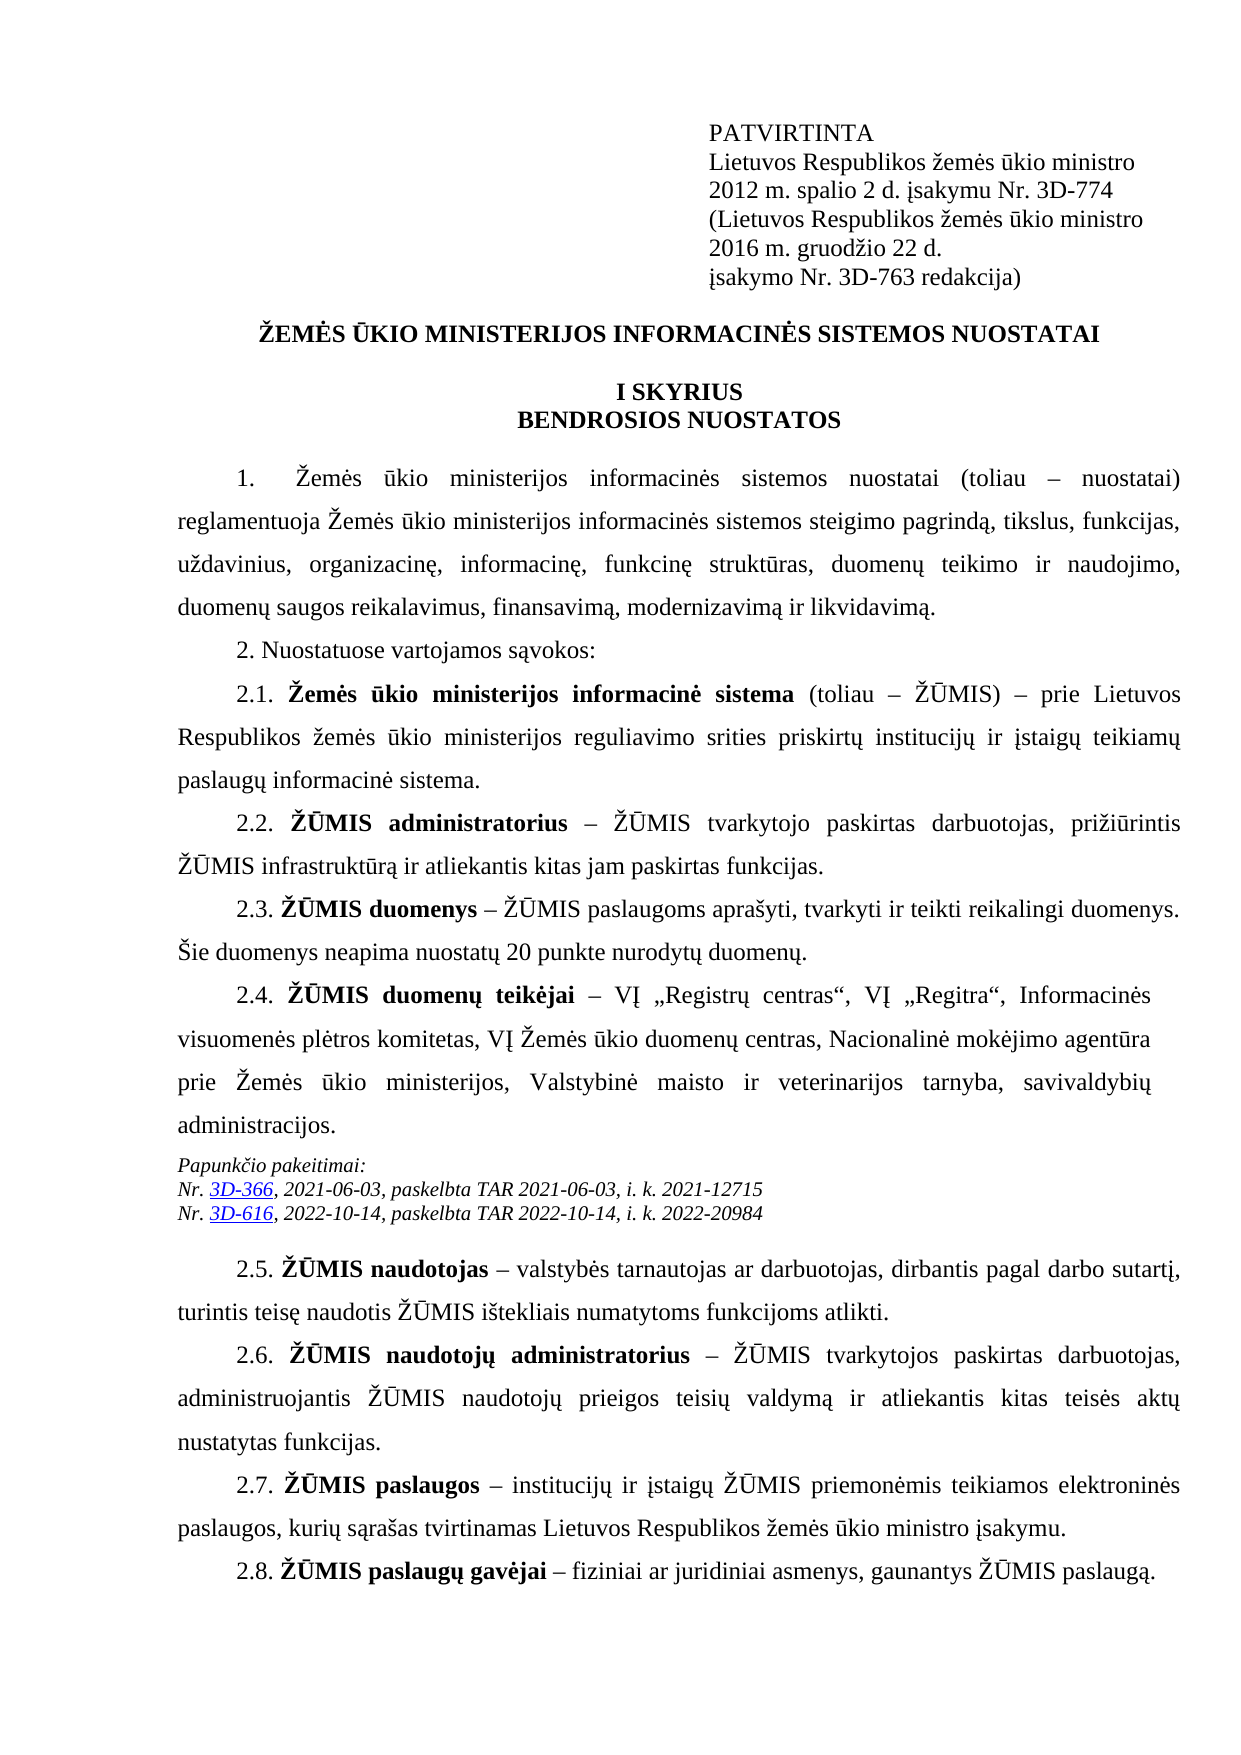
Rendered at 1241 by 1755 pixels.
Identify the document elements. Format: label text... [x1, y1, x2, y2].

text BENDROSIOS NUOSTATOS [177, 406, 1181, 434]
text Papunkčio pakeitimai: [177, 1153, 1181, 1177]
text 2012 m. spalio 2 d. įsakymu Nr. 3D-774 [709, 176, 1137, 204]
text I SKYRIUS [177, 377, 1181, 406]
text Nr. 3D-616, 2022-10-14, paskelbta TAR 2022-10-14, i. k. 2022-20984 [177, 1201, 1181, 1225]
text 2.8. ŽŪMIS paslaugų gavėjai – fiziniai ar juridiniai asmenys, gaunantys ŽŪMIS paslaugą. [177, 1556, 1181, 1585]
text 2.1. Žemės ūkio ministerijos informacinė sistema (toliau – ŽŪMIS) – prie Lietuvos Respublikos žemės ūkio ministerijos reguliavimo srities priskirtų institucijų ir įstaigų teikiamų paslaugų informacinė sistema. [177, 679, 1181, 794]
text įsakymo Nr. 3D-763 redakcija) [709, 262, 1137, 291]
text 2.7. ŽŪMIS paslaugos – institucijų ir įstaigų ŽŪMIS priemonėmis teikiamos elektroninės paslaugos, kurių sąrašas tvirtinamas Lietuvos Respublikos žemės ūkio ministro įsakymu. [177, 1470, 1181, 1542]
text (Lietuvos Respublikos žemės ūkio ministro [709, 204, 1181, 233]
text Lietuvos Respublikos žemės ūkio ministro [709, 147, 1152, 176]
text 2. Nuostatuose vartojamos sąvokos: [177, 636, 1181, 664]
text 1. Žemės ūkio ministerijos informacinės sistemos nuostatai (toliau – nuostatai) reglamentuoja Žemės ūkio ministerijos informacinės sistemos steigimo pagrindą, tikslus, funkcijas, uždavinius, organizacinę, informacinę, funkcinę struktūras, duomenų teikimo ir naudojimo, duomenų saugos reikalavimus, finansavimą, modernizavimą ir likvidavimą. [177, 463, 1181, 621]
text 2.6. ŽŪMIS naudotojų administratorius – ŽŪMIS tvarkytojos paskirtas darbuotojas, administruojantis ŽŪMIS naudotojų prieigos teisių valdymą ir atliekantis kitas teisės aktų nustatytas funkcijas. [177, 1340, 1181, 1455]
text Nr. 3D-366, 2021-06-03, paskelbta TAR 2021-06-03, i. k. 2021-12715 [177, 1177, 1181, 1201]
text PATVIRTINTA [709, 118, 1181, 147]
text 2.3. ŽŪMIS duomenys – ŽŪMIS paslaugoms aprašyti, tvarkyti ir teikti reikalingi duomenys. Šie duomenys neapima nuostatų 20 punkte nurodytų duomenų. [177, 894, 1181, 966]
text 2.5. ŽŪMIS naudotojas – valstybės tarnautojas ar darbuotojas, dirbantis pagal darbo sutartį, turintis teisę naudotis ŽŪMIS ištekliais numatytoms funkcijoms atlikti. [177, 1254, 1181, 1326]
text 2016 m. gruodžio 22 d. [709, 233, 1137, 262]
text 2.4. ŽŪMIS duomenų teikėjai – VĮ „Registrų centras“, VĮ „Regitra“, Informacinės visuomenės plėtros komitetas, VĮ Žemės ūkio duomenų centras, Nacionalinė mokėjimo agentūra prie Žemės ūkio ministerijos, Valstybinė maisto ir veterinarijos tarnyba, savivaldybių administracijos. [177, 981, 1152, 1139]
text 2.2. ŽŪMIS administratorius – ŽŪMIS tvarkytojo paskirtas darbuotojas, prižiūrintis ŽŪMIS infrastruktūrą ir atliekantis kitas jam paskirtas funkcijas. [177, 808, 1181, 880]
text ŽEMĖS ŪKIO MINISTERIJOS INFORMACINĖS SISTEMOS NUOSTATAI [177, 319, 1181, 348]
